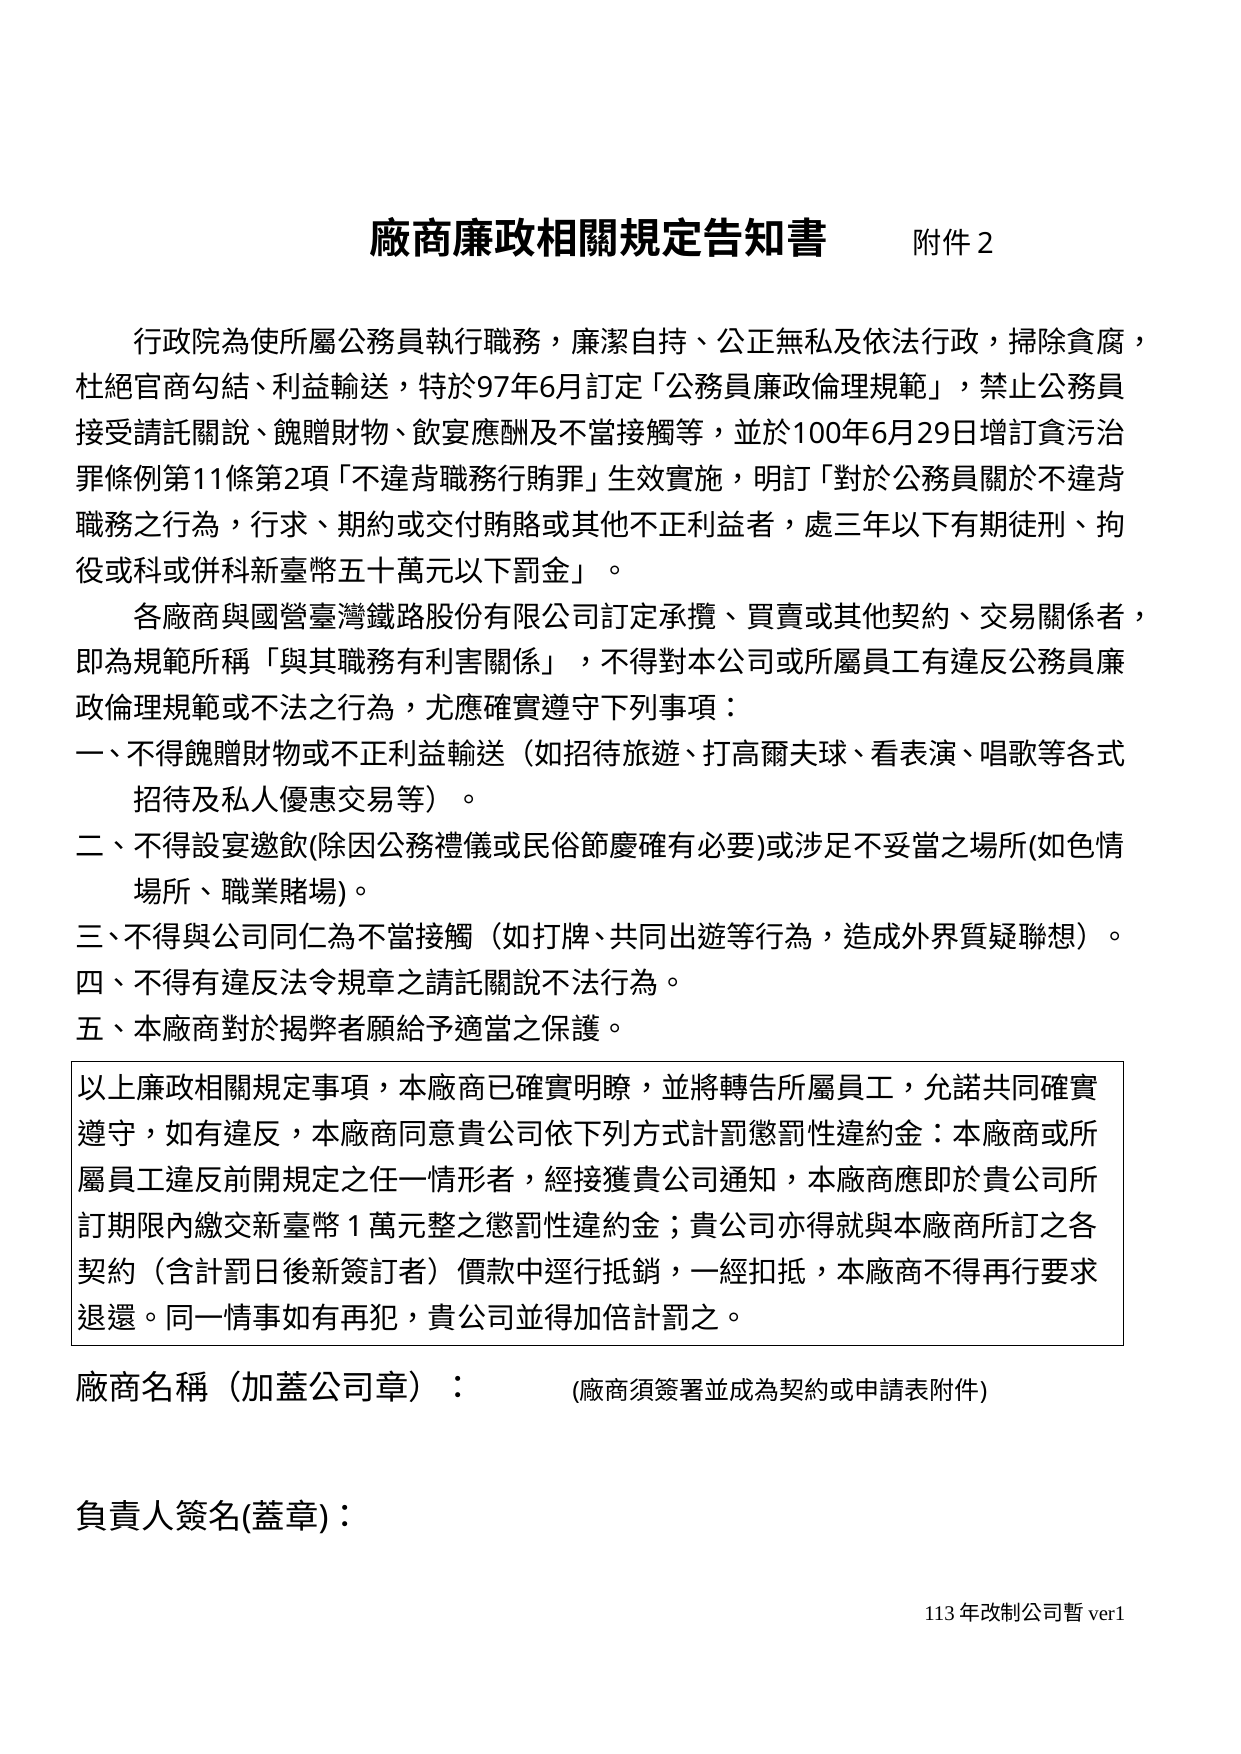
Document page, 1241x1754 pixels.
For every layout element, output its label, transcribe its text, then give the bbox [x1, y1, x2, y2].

text 四、不得有違反法令規章之請託關說不法行為。 [75, 957, 1125, 1003]
text 各廠商與國營臺灣鐵路股份有限公司訂定承攬、買賣或其他契約、交易關係者，即為規範所稱「與其職務有利害關係」，不得對本公司或所屬員工有違反公務員廉政倫理規範或不法之行為，尤應確實遵守下列事項： [75, 590, 1125, 728]
text 廠商名稱（加蓋公司章）： (廠商須簽署並成為契約或申請表附件) [75, 1358, 1125, 1410]
text 五、本廠商對於揭弊者願給予適當之保護。 [75, 1003, 1125, 1049]
text 二、不得設宴邀飲(除因公務禮儀或民俗節慶確有必要)或涉足不妥當之場所(如色情場所、職業賭場)。 [75, 819, 1125, 911]
table_header 以上廉政相關規定事項，本廠商已確實明瞭，並將轉告所屬員工，允諾共同確實遵守，如有違反，本廠商同意貴公司依下列方式計罰懲罰性違約金：本廠商或所屬員工違反前開規定之任一情形者，經接獲貴公司通知，本廠商應即於貴公司所訂期限內繳交新臺幣1萬元整之懲罰性違約金；貴公司亦得就與本廠商所訂之各契約（含計罰日後新簽訂者）價款中逕行抵銷，一經扣抵，本廠商不得再行要求退還。同一情事如有再犯，貴公司並得加倍計罰之。 [72, 1062, 1123, 1344]
text 負責人簽名(蓋章)： [75, 1487, 1125, 1539]
text 三、不得與公司同仁為不當接觸（如打牌、共同出遊等行為，造成外界質疑聯想）。 [75, 911, 1125, 957]
text 廠商廉政相關規定告知書 附件2 [75, 205, 1125, 265]
text 行政院為使所屬公務員執行職務，廉潔自持、公正無私及依法行政，掃除貪腐，杜絕官商勾結、利益輸送，特於97年6月訂定「公務員廉政倫理規範」，禁止公務員接受請託關說、餽贈財物、飲宴應酬及不當接觸等，並於100年6月29日增訂貪污治罪條例第11條第2項「不違背職務行賄罪」生效實施，明訂「對於公務員關於不違背職務之行為，行求、期約或交付賄賂或其他不正利益者，處三年以下有期徒刑、拘役或科或併科新臺幣五十萬元以下罰金」。 [75, 315, 1125, 590]
text 一、不得餽贈財物或不正利益輸送（如招待旅遊、打高爾夫球、看表演、唱歌等各式招待及私人優惠交易等）。 [75, 728, 1125, 819]
